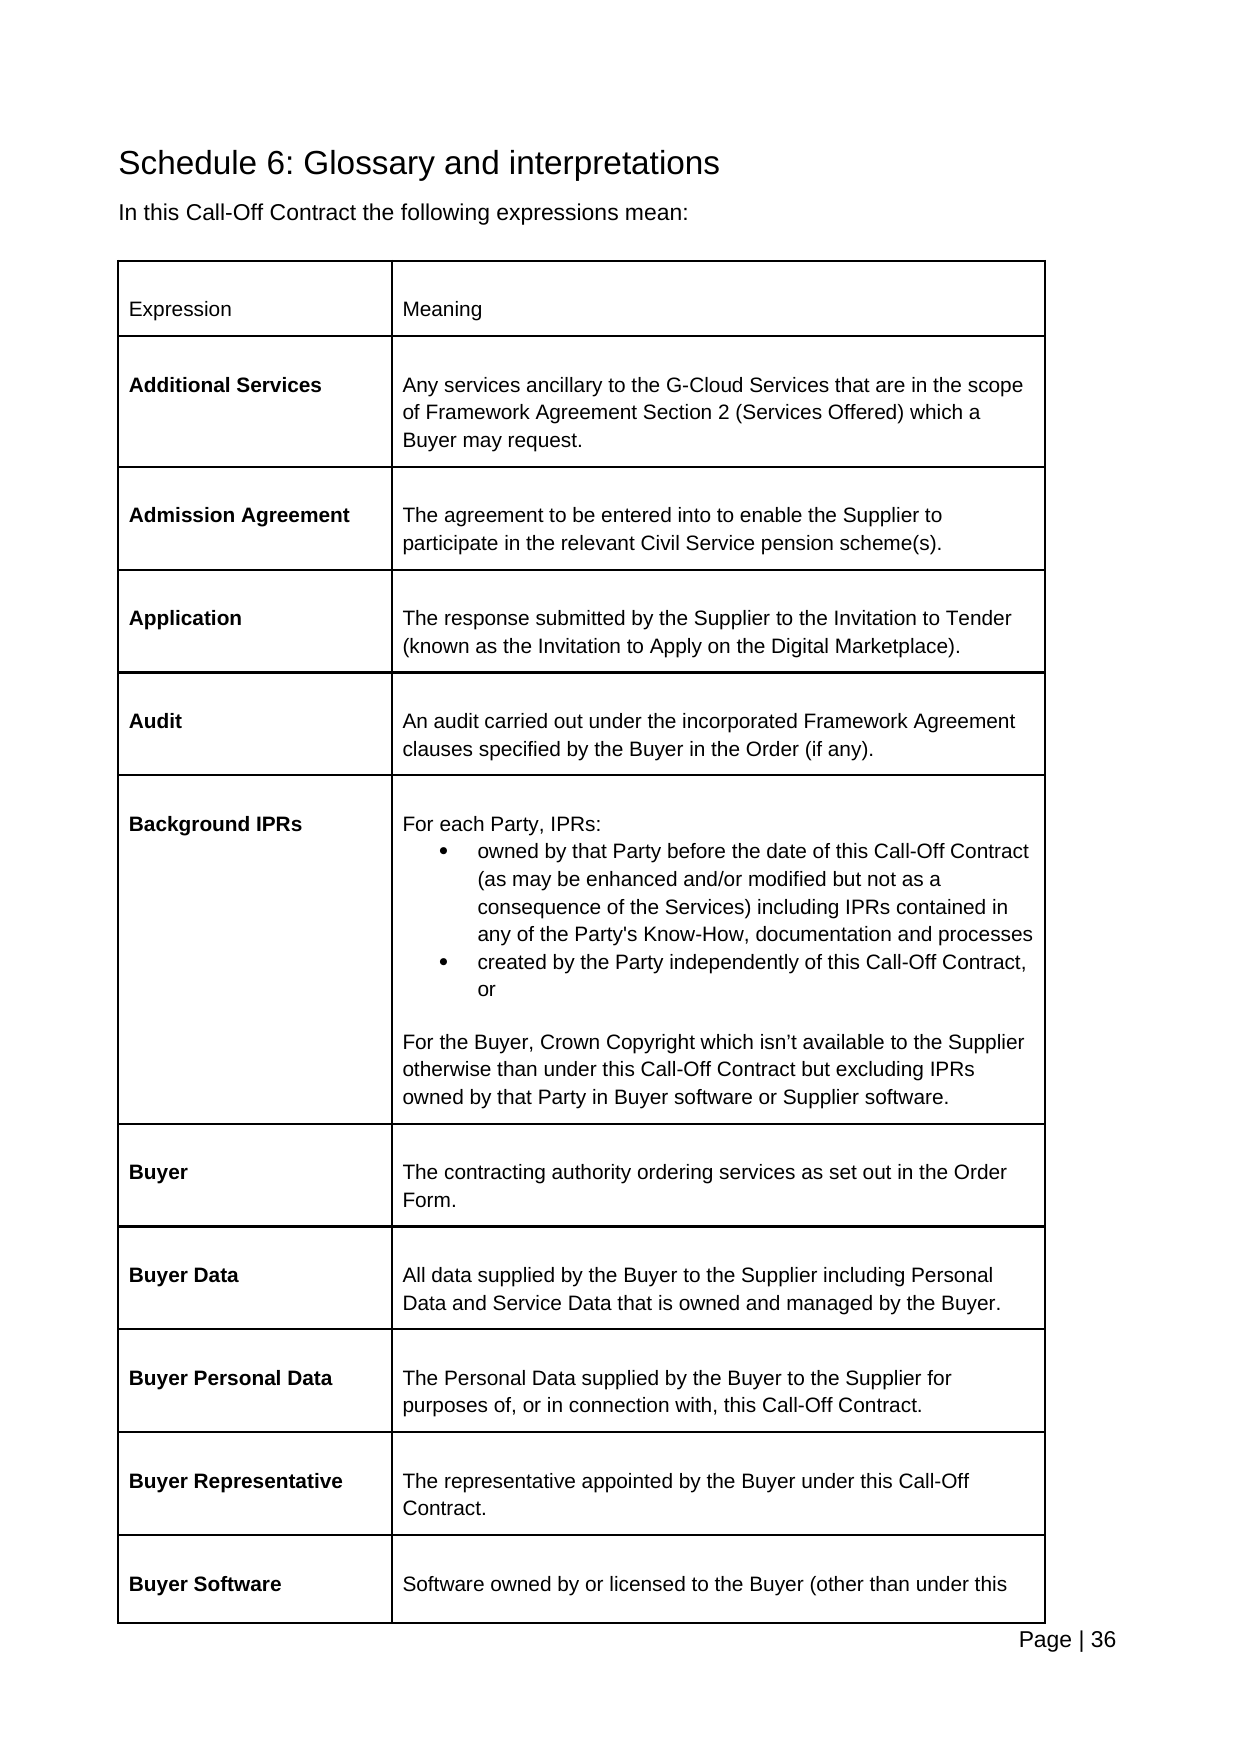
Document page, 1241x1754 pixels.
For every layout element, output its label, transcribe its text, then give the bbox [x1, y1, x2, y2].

table_cell The contracting authority ordering services as set out in the Order Form. [393, 1125, 1044, 1225]
text In this Call-Off Contract the following expressions mean: [118, 199, 1122, 226]
table_cell An audit carried out under the incorporated Framework Agreement clauses specified by the Buyer in the Order (if any). [393, 674, 1044, 774]
table_cell Software owned by or licensed to the Buyer (other than under this [393, 1536, 1044, 1622]
table_cell Background IPRs [119, 776, 391, 1122]
table_cell For each Party, IPRs: owned by that Party before the date of this Call-Off Contract (as may be enhanced and/or modified but not as a consequence of the Services) including IPRs contained in any of the Party's Know-How, documentation and processes created by the Party independently of this Call-Off Contract, or For the Buyer, Crown Copyright which isn’t available to the Supplier otherwise than under this Call-Off Contract but excluding IPRs owned by that Party in Buyer software or Supplier software. [393, 776, 1044, 1122]
table_cell Additional Services [119, 337, 391, 466]
subtitle Schedule 6: Glossary and interpretations [118, 143, 1122, 181]
table_cell Application [119, 571, 391, 671]
table_cell The representative appointed by the Buyer under this Call-Off Contract. [393, 1433, 1044, 1534]
table_cell Buyer Data [119, 1228, 391, 1328]
table_header Meaning [393, 262, 1044, 335]
table_cell Buyer Personal Data [119, 1330, 391, 1431]
table_cell Admission Agreement [119, 468, 391, 568]
table_cell The agreement to be entered into to enable the Supplier to participate in the relevant Civil Service pension scheme(s). [393, 468, 1044, 568]
table_cell All data supplied by the Buyer to the Supplier including Personal Data and Service Data that is owned and managed by the Buyer. [393, 1228, 1044, 1328]
table_header Expression [119, 262, 391, 335]
table_cell The response submitted by the Supplier to the Invitation to Tender (known as the Invitation to Apply on the Digital Marketplace). [393, 571, 1044, 671]
table_cell The Personal Data supplied by the Buyer to the Supplier for purposes of, or in connection with, this Call-Off Contract. [393, 1330, 1044, 1431]
table_cell Audit [119, 674, 391, 774]
table_cell Buyer Representative [119, 1433, 391, 1534]
table_cell Buyer [119, 1125, 391, 1225]
table_cell Any services ancillary to the G-Cloud Services that are in the scope of Framework Agreement Section 2 (Services Offered) which a Buyer may request. [393, 337, 1044, 466]
table_cell Buyer Software [119, 1536, 391, 1622]
